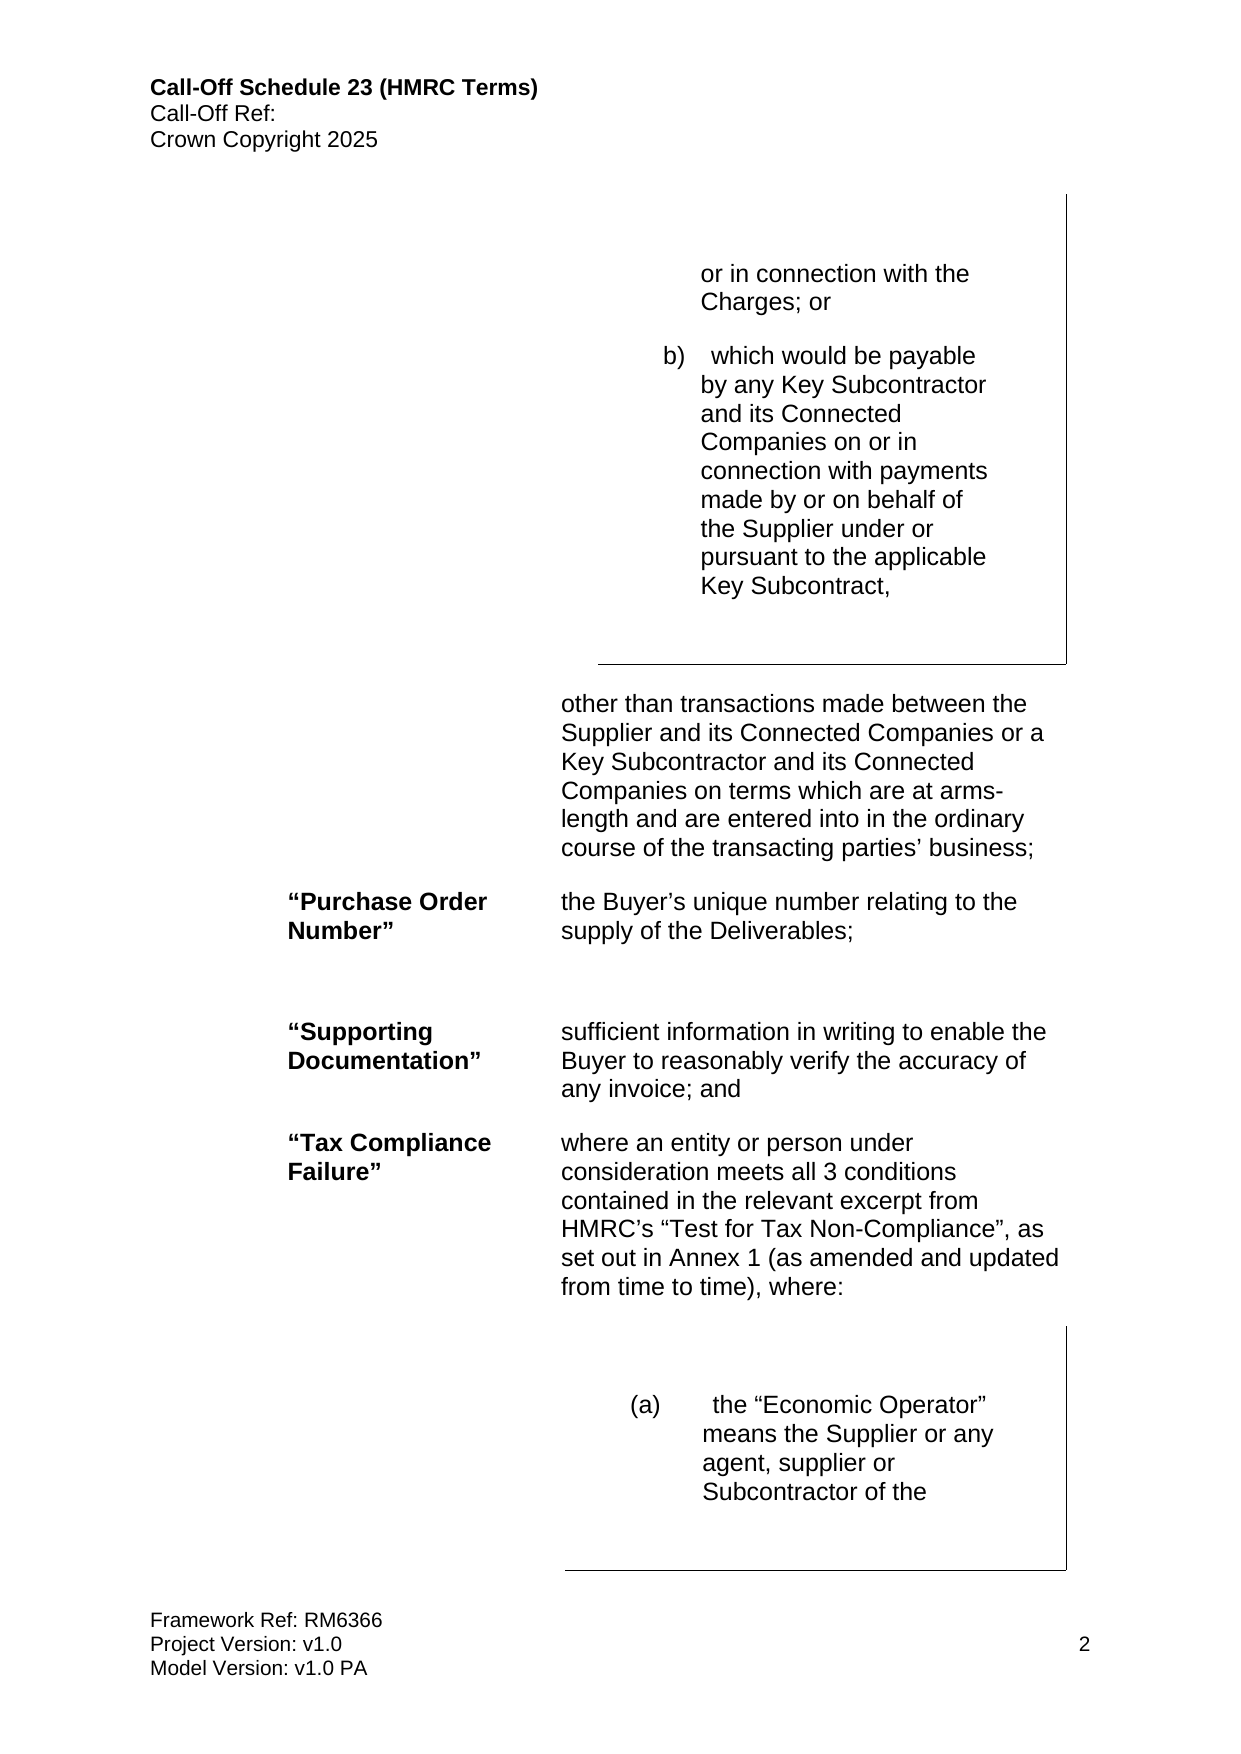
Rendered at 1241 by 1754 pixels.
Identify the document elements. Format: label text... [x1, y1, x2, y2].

table_cell “Purchase Order Number” [254, 875, 549, 1004]
table_cell where an entity or person under consideration meets all 3 conditions contained in the relevant excerpt from HMRC’s “Test for Tax Non-Compliance”, as set out in Annex 1 (as amended and updated from time to time), where: the “Economic Operator” means the Supplier or any agent, supplier or Subcontractor of the [549, 1116, 1078, 1570]
table_cell “Supporting Documentation” [254, 1004, 549, 1116]
table_cell or in connection with the Charges; or which would be payable by any Key Subcontractor and its Connected Companies on or in connection with payments made by or on behalf of the Supplier under or pursuant to the applicable Key Subcontract, other than transactions made between the Supplier and its Connected Companies or a Key Subcontractor and its Connected Companies on terms which are at arms-length and are entered into in the ordinary course of the transacting parties’ business; [549, 182, 1078, 874]
table_cell “Tax Compliance Failure” [254, 1116, 549, 1570]
table_cell [254, 182, 549, 874]
table_cell sufficient information in writing to enable the Buyer to reasonably verify the accuracy of any invoice; and [549, 1004, 1078, 1116]
table_cell the Buyer’s unique number relating to the supply of the Deliverables; [549, 875, 1078, 1004]
